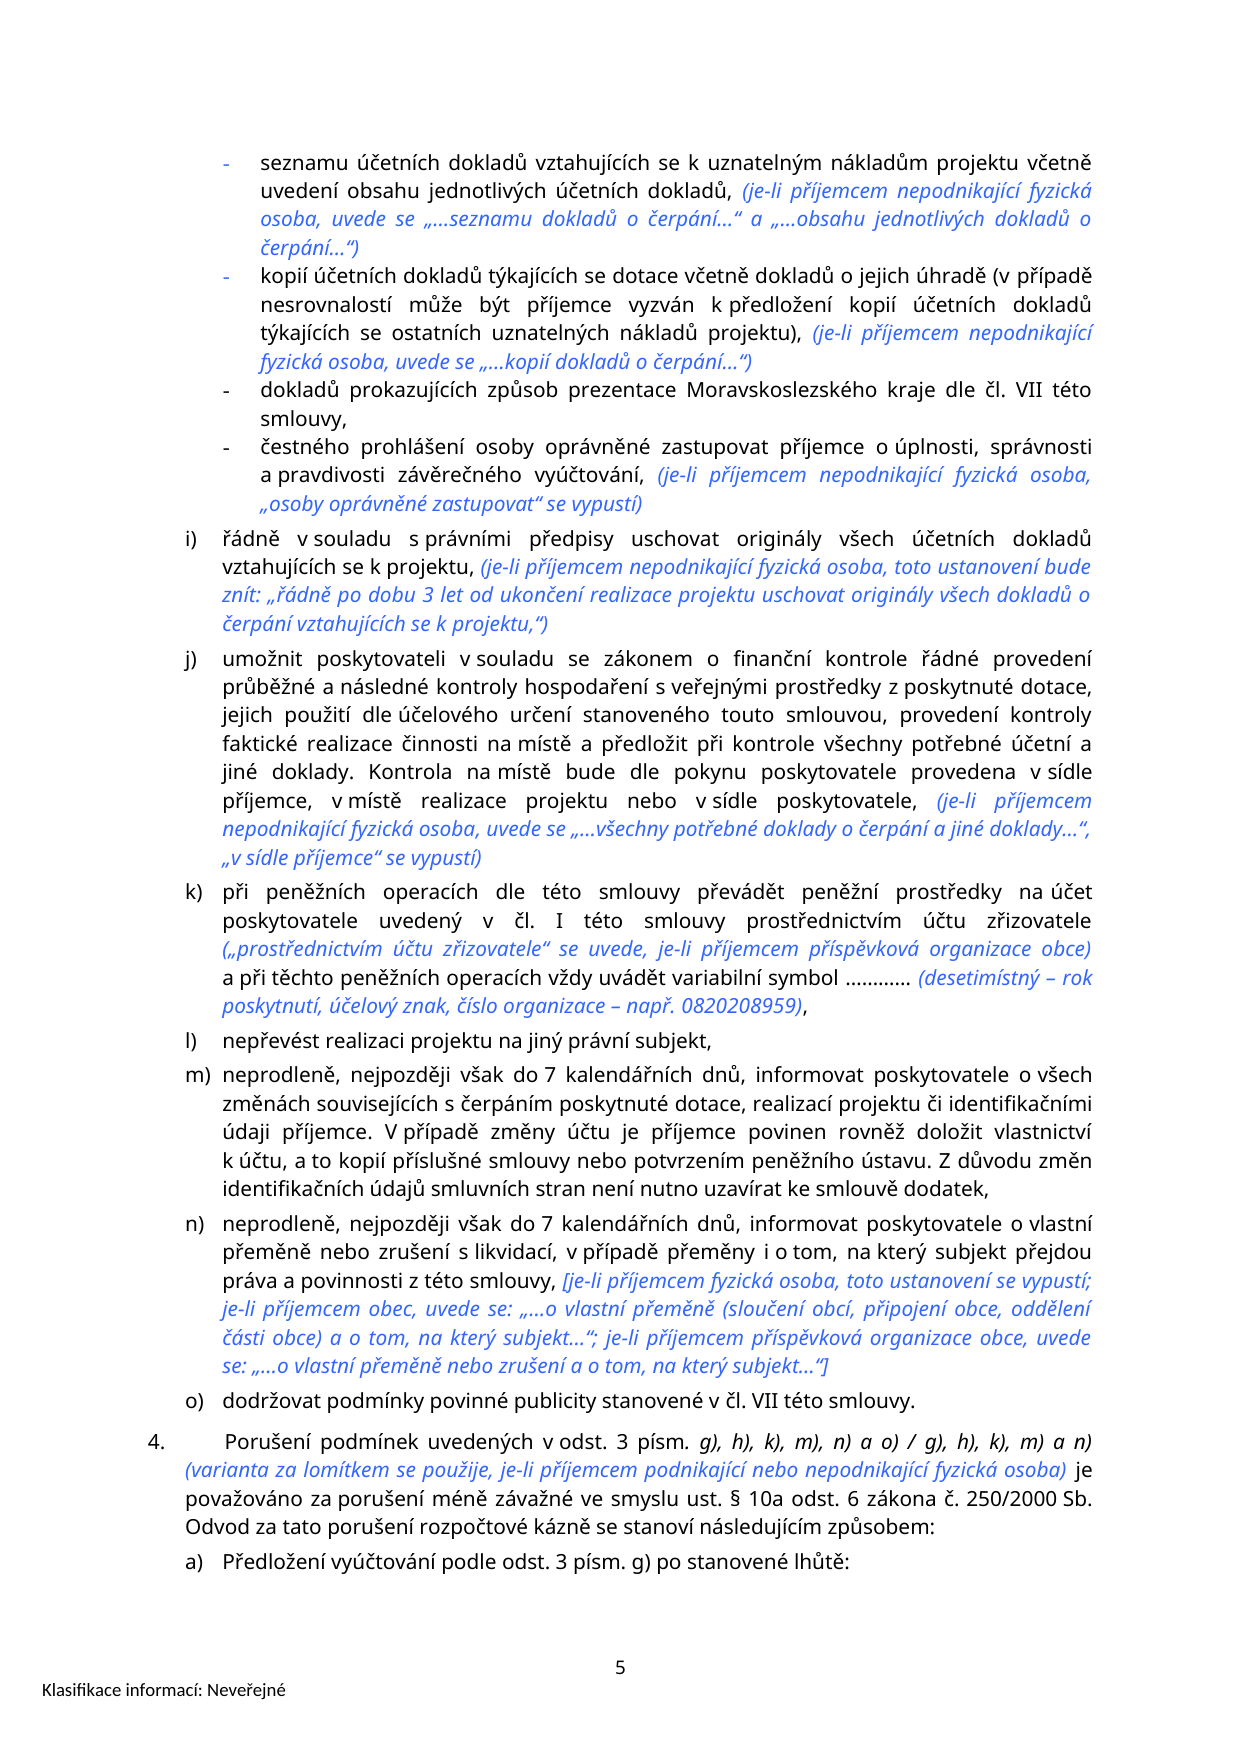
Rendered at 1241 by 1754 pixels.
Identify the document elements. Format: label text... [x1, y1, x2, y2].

list seznamu účetních dokladů vztahujících se k uznatelným nákladům projektu včetně uvedení obsahu jednotlivých účetních dokladů, (je-li příjemcem nepodnikající fyzická osoba, uvede se „…seznamu dokladů o čerpání…“ a „…obsahu jednotlivých dokladů o čerpání…“) [223, 148, 1092, 261]
list umožnit poskytovateli v souladu se zákonem o finanční kontrole řádné provedení průběžné a následné kontroly hospodaření s veřejnými prostředky z poskytnuté dotace, jejich použití dle účelového určení stanoveného touto smlouvou, provedení kontroly faktické realizace činnosti na místě a předložit při kontrole všechny potřebné účetní a jiné doklady. Kontrola na místě bude dle pokynu poskytovatele provedena v sídle příjemce, v místě realizace projektu nebo v sídle poskytovatele, (je-li příjemcem nepodnikající fyzická osoba, uvede se „…všechny potřebné doklady o čerpání a jiné doklady…“, „v sídle příjemce“ se vypustí) [185, 644, 1092, 871]
list řádně v souladu s právními předpisy uschovat originály všech účetních dokladů vztahujících se k projektu, (je-li příjemcem nepodnikající fyzická osoba, toto ustanovení bude znít: „řádně po dobu 3 let od ukončení realizace projektu uschovat originály všech dokladů o čerpání vztahujících se k projektu,“) [185, 524, 1092, 637]
list dodržovat podmínky povinné publicity stanovené v čl. VII této smlouvy. [185, 1386, 1092, 1414]
list čestného prohlášení osoby oprávněné zastupovat příjemce o úplnosti, správnosti a pravdivosti závěrečného vyúčtování, (je-li příjemcem nepodnikající fyzická osoba, „osoby oprávněné zastupovat“ se vypustí) [223, 432, 1092, 517]
list Porušení podmínek uvedených v odst. 3 písm. g), h), k), m), n) a o) / g), h), k), m) a n) (varianta za lomítkem se použije, je-li příjemcem podnikající nebo nepodnikající fyzická osoba) je považováno za porušení méně závažné ve smyslu ust. § 10a odst. 6 zákona č. 250/2000 Sb. Odvod za tato porušení rozpočtové kázně se stanoví následujícím způsobem: [148, 1427, 1092, 1541]
list Předložení vyúčtování podle odst. 3 písm. g) po stanovené lhůtě: [185, 1547, 1092, 1575]
list dokladů prokazujících způsob prezentace Moravskoslezského kraje dle čl. VII této smlouvy, [223, 375, 1092, 432]
list neprodleně, nejpozději však do 7 kalendářních dnů, informovat poskytovatele o všech změnách souvisejících s čerpáním poskytnuté dotace, realizací projektu či identifikačními údaji příjemce. V případě změny účtu je příjemce povinen rovněž doložit vlastnictví k účtu, a to kopií příslušné smlouvy nebo potvrzením peněžního ústavu. Z důvodu změn identifikačních údajů smluvních stran není nutno uzavírat ke smlouvě dodatek, [185, 1061, 1092, 1203]
list neprodleně, nejpozději však do 7 kalendářních dnů, informovat poskytovatele o vlastní přeměně nebo zrušení s likvidací, v případě přeměny i o tom, na který subjekt přejdou práva a povinnosti z této smlouvy, [je-li příjemcem fyzická osoba, toto ustanovení se vypustí; je-li příjemcem obec, uvede se: „…o vlastní přeměně (sloučení obcí, připojení obce, oddělení části obce) a o tom, na který subjekt…“; je-li příjemcem příspěvková organizace obce, uvede se: „…o vlastní přeměně nebo zrušení a o tom, na který subjekt…“] [185, 1209, 1092, 1379]
list kopií účetních dokladů týkajících se dotace včetně dokladů o jejich úhradě (v případě nesrovnalostí může být příjemce vyzván k předložení kopií účetních dokladů týkajících se ostatních uznatelných nákladů projektu), (je-li příjemcem nepodnikající fyzická osoba, uvede se „…kopií dokladů o čerpání…“) [223, 261, 1092, 375]
list nepřevést realizaci projektu na jiný právní subjekt, [185, 1026, 1092, 1054]
list při peněžních operacích dle této smlouvy převádět peněžní prostředky na účet poskytovatele uvedený v čl. I této smlouvy prostřednictvím účtu zřizovatele („prostřednictvím účtu zřizovatele“ se uvede, je-li příjemcem příspěvková organizace obce) a při těchto peněžních operacích vždy uvádět variabilní symbol ………… (desetimístný – rok poskytnutí, účelový znak, číslo organizace – např. 0820208959), [185, 877, 1092, 1019]
